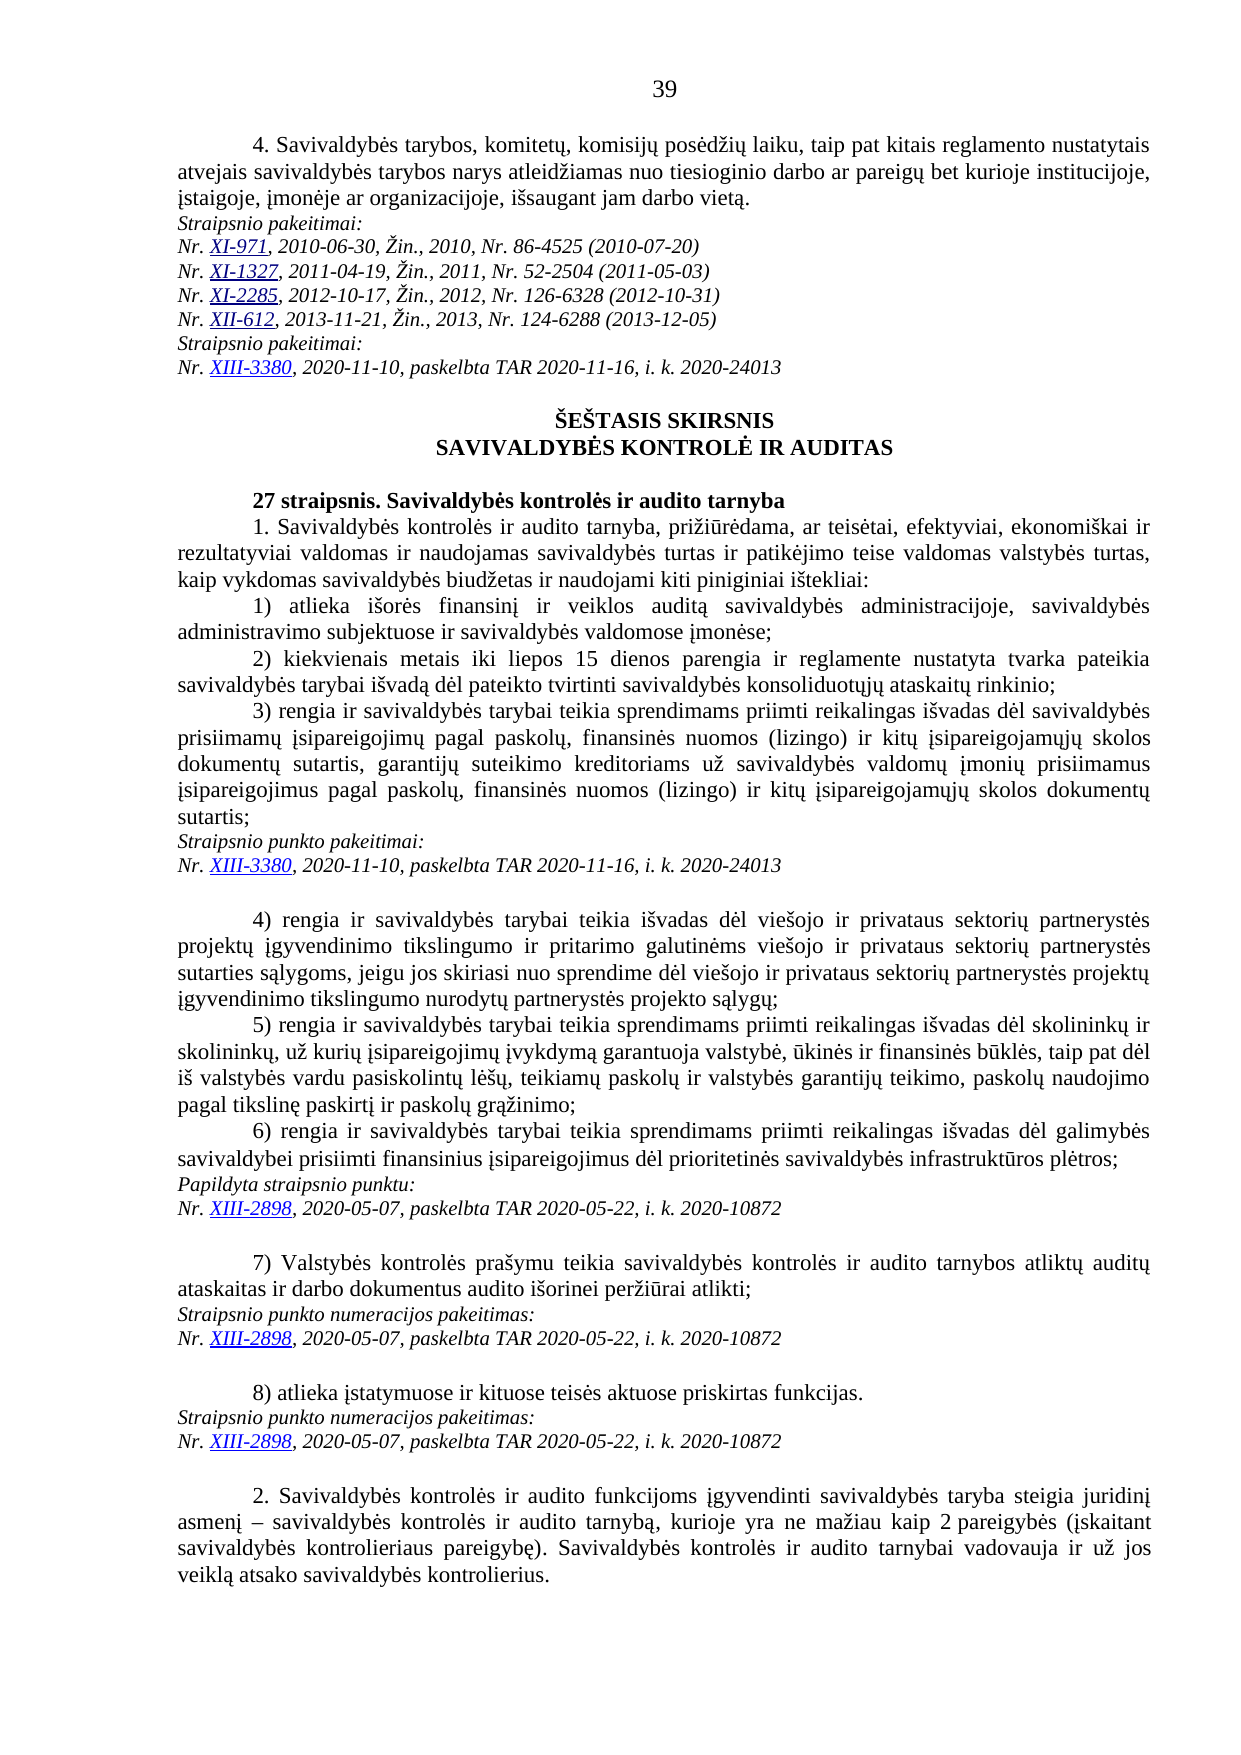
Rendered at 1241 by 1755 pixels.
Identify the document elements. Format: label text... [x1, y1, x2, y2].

text Straipsnio pakeitimai: [177, 331, 1152, 355]
text 6) rengia ir savivaldybės tarybai teikia sprendimams priimti reikalingas išvadas dėl galimybės savivaldybei prisiimti finansinius įsipareigojimus dėl prioritetinės savivaldybės infrastruktūros plėtros; [177, 1117, 1152, 1172]
text 1) atlieka išorės finansinį ir veiklos auditą savivaldybės administracijoje, savivaldybės administravimo subjektuose ir savivaldybės valdomose įmonėse; [177, 592, 1152, 645]
text Nr. XIII-2898, 2020-05-07, paskelbta TAR 2020-05-22, i. k. 2020-10872 [177, 1326, 1152, 1350]
text Nr. XI-971, 2010-06-30, Žin., 2010, Nr. 86-4525 (2010-07-20) [177, 234, 1152, 258]
text Nr. XIII-2898, 2020-05-07, paskelbta TAR 2020-05-22, i. k. 2020-10872 [177, 1429, 1152, 1453]
text 8) atlieka įstatymuose ir kituose teisės aktuose priskirtas funkcijas. [177, 1378, 1152, 1405]
text Straipsnio punkto pakeitimai: [177, 829, 1152, 853]
text Nr. XI-1327, 2011-04-19, Žin., 2011, Nr. 52-2504 (2011-05-03) [177, 258, 1152, 283]
text Nr. XIII-3380, 2020-11-10, paskelbta TAR 2020-11-16, i. k. 2020-24013 [177, 853, 1152, 877]
text 4. Savivaldybės tarybos, komitetų, komisijų posėdžių laiku, taip pat kitais reglamento nustatytais atvejais savivaldybės tarybos narys atleidžiamas nuo tiesioginio darbo ar pareigų bet kurioje institucijoje, įstaigoje, įmonėje ar organizacijoje, išsaugant jam darbo vietą. [177, 131, 1152, 210]
text 2) kiekvienais metais iki liepos 15 dienos parengia ir reglamente nustatyta tvarka pateikia savivaldybės tarybai išvadą dėl pateikto tvirtinti savivaldybės konsoliduotųjų ataskaitų rinkinio; [177, 645, 1152, 697]
text 1. Savivaldybės kontrolės ir audito tarnyba, prižiūrėdama, ar teisėtai, efektyviai, ekonomiškai ir rezultatyviai valdomas ir naudojamas savivaldybės turtas ir patikėjimo teise valdomas valstybės turtas, kaip vykdomas savivaldybės biudžetas ir naudojami kiti piniginiai ištekliai: [177, 513, 1152, 592]
text Papildyta straipsnio punktu: [177, 1172, 1152, 1196]
text Straipsnio pakeitimai: [177, 210, 1152, 234]
text 4) rengia ir savivaldybės tarybai teikia išvadas dėl viešojo ir privataus sektorių partnerystės projektų įgyvendinimo tikslingumo ir pritarimo galutinėms viešojo ir privataus sektorių partnerystės sutarties sąlygoms, jeigu jos skiriasi nuo sprendime dėl viešojo ir privataus sektorių partnerystės projektų įgyvendinimo tikslingumo nurodytų partnerystės projekto sąlygų; [177, 906, 1152, 1012]
text ŠEŠTASIS SKIRSNIS [177, 408, 1152, 434]
text SAVIVALDYBĖS KONTROLĖ IR AUDITAS [177, 434, 1152, 460]
text 5) rengia ir savivaldybės tarybai teikia sprendimams priimti reikalingas išvadas dėl skolininkų ir skolininkų, už kurių įsipareigojimų įvykdymą garantuoja valstybė, ūkinės ir finansinės būklės, taip pat dėl iš valstybės vardu pasiskolintų lėšų, teikiamų paskolų ir valstybės garantijų teikimo, paskolų naudojimo pagal tikslinę paskirtį ir paskolų grąžinimo; [177, 1012, 1152, 1117]
text 3) rengia ir savivaldybės tarybai teikia sprendimams priimti reikalingas išvadas dėl savivaldybės prisiimamų įsipareigojimų pagal paskolų, finansinės nuomos (lizingo) ir kitų įsipareigojamųjų skolos dokumentų sutartis, garantijų suteikimo kreditoriams už savivaldybės valdomų įmonių prisiimamus įsipareigojimus pagal paskolų, finansinės nuomos (lizingo) ir kitų įsipareigojamųjų skolos dokumentų sutartis; [177, 697, 1152, 829]
text Straipsnio punkto numeracijos pakeitimas: [177, 1405, 1152, 1429]
text Nr. XIII-3380, 2020-11-10, paskelbta TAR 2020-11-16, i. k. 2020-24013 [177, 355, 1152, 379]
text Straipsnio punkto numeracijos pakeitimas: [177, 1302, 1152, 1326]
text Nr. XIII-2898, 2020-05-07, paskelbta TAR 2020-05-22, i. k. 2020-10872 [177, 1196, 1152, 1220]
text Nr. XI-2285, 2012-10-17, Žin., 2012, Nr. 126-6328 (2012-10-31) [177, 283, 1152, 307]
text 7) Valstybės kontrolės prašymu teikia savivaldybės kontrolės ir audito tarnybos atliktų auditų ataskaitas ir darbo dokumentus audito išorinei peržiūrai atlikti; [177, 1249, 1152, 1302]
text 27 straipsnis. Savivaldybės kontrolės ir audito tarnyba [177, 487, 1152, 513]
text 2. Savivaldybės kontrolės ir audito funkcijoms įgyvendinti savivaldybės taryba steigia juridinį asmenį – savivaldybės kontrolės ir audito tarnybą, kurioje yra ne mažiau kaip 2 pareigybės (įskaitant savivaldybės kontrolieriaus pareigybę). Savivaldybės kontrolės ir audito tarnybai vadovauja ir už jos veiklą atsako savivaldybės kontrolierius. [177, 1482, 1152, 1587]
text Nr. XII-612, 2013-11-21, Žin., 2013, Nr. 124-6288 (2013-12-05) [177, 307, 1152, 331]
